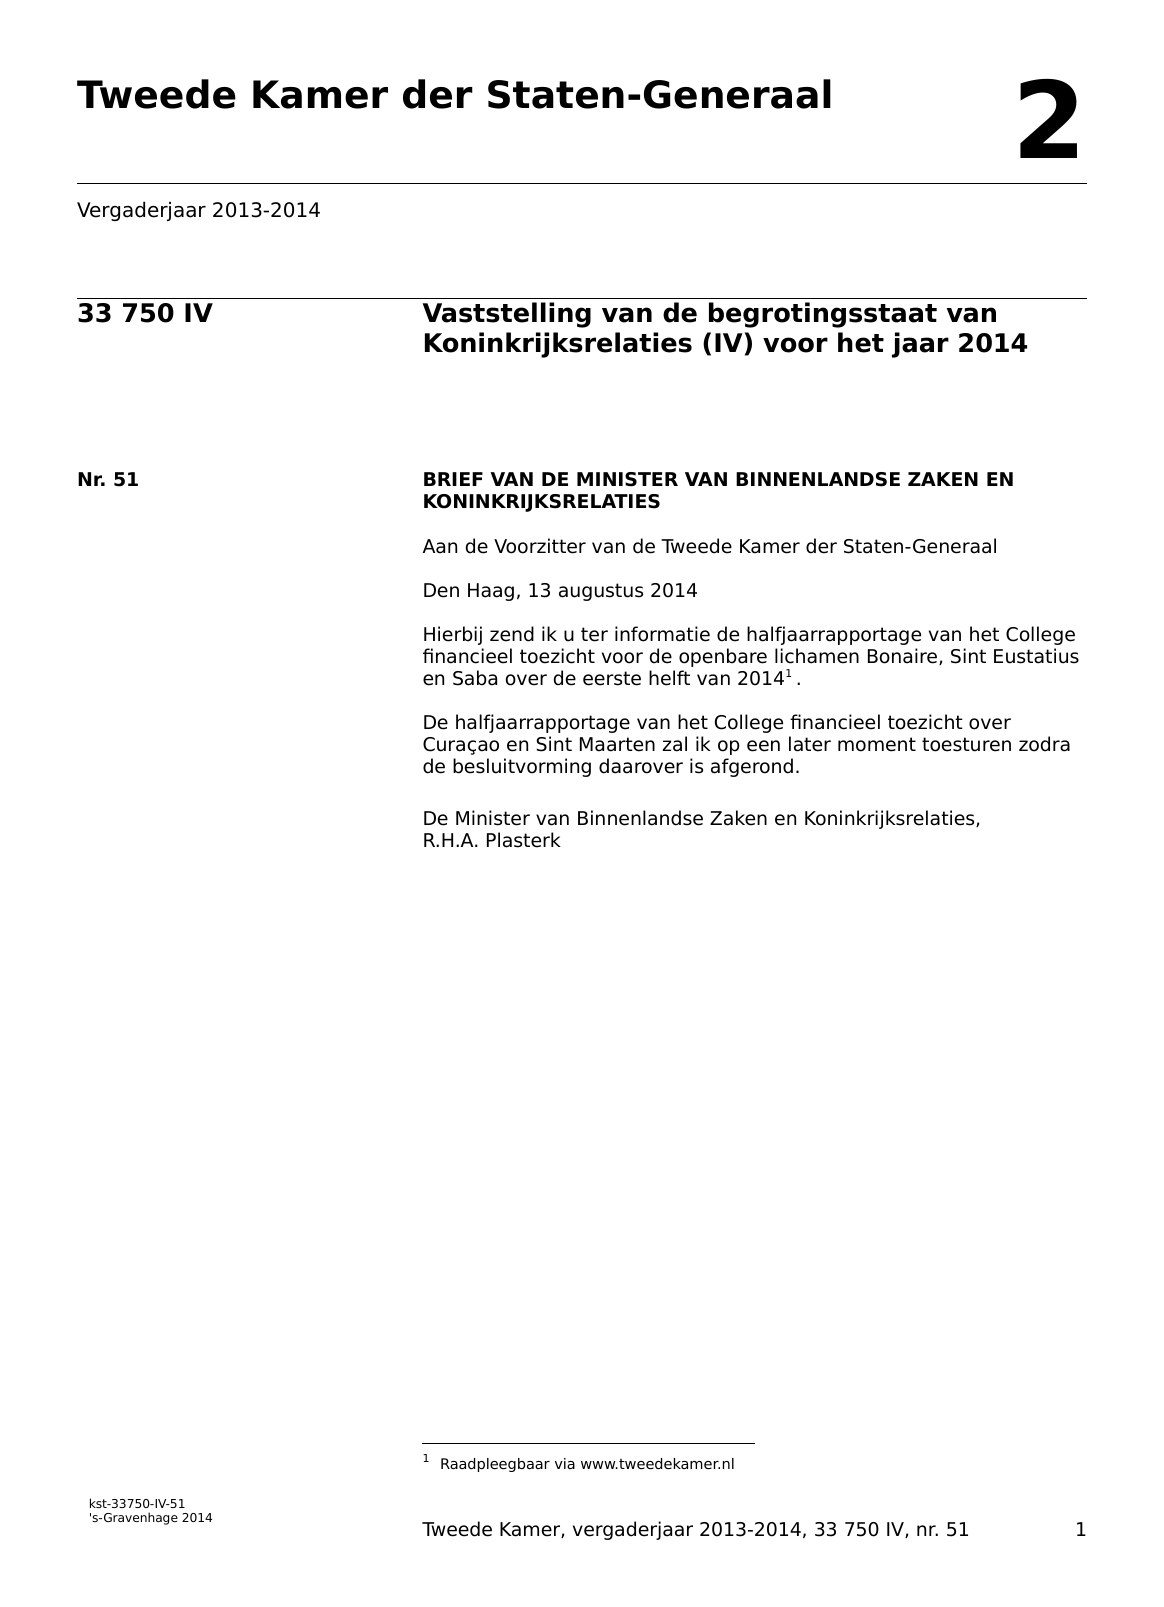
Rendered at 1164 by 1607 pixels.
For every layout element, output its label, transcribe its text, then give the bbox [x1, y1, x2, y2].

table_cell Vergaderjaar 2013-2014 [77, 184, 1087, 298]
text De Minister van Binnenlandse Zaken en Koninkrijksrelaties, R.H.A. Plasterk [422, 808, 1087, 852]
text 's-Gravenhage 2014 [88, 1511, 323, 1525]
text Aan de Voorzitter van de Tweede Kamer der Staten-Generaal [422, 536, 1087, 557]
table_header Tweede Kamer der Staten-Generaal [77, 59, 886, 183]
text De halfjaarrapportage van het College financieel toezicht over Curaçao en Sint Maarten zal ik op een later moment toesturen zodra de besluitvorming daarover is afgerond. [422, 712, 1087, 778]
text Hierbij zend ik u ter informatie de halfjaarrapportage van het College financieel toezicht voor de openbare lichamen Bonaire, Sint Eustatius en Saba over de eerste helft van 2014. [422, 624, 1087, 690]
table_header 2 [886, 59, 1087, 183]
text Den Haag, 13 augustus 2014 [422, 580, 1087, 602]
text Raadpleegbaar via www.tweedekamer.nl [422, 1452, 1087, 1474]
text kst-33750-IV-51 [88, 1497, 323, 1511]
subtitle Nr. 51 BRIEF VAN DE MINISTER VAN BINNENLANDSE ZAKEN EN KONINKRIJKSRELATIES [77, 469, 1087, 513]
subtitle 33 750 IV Vaststelling van de begrotingsstaat van Koninkrijksrelaties (IV) voor het jaar 2014 [77, 299, 1087, 358]
